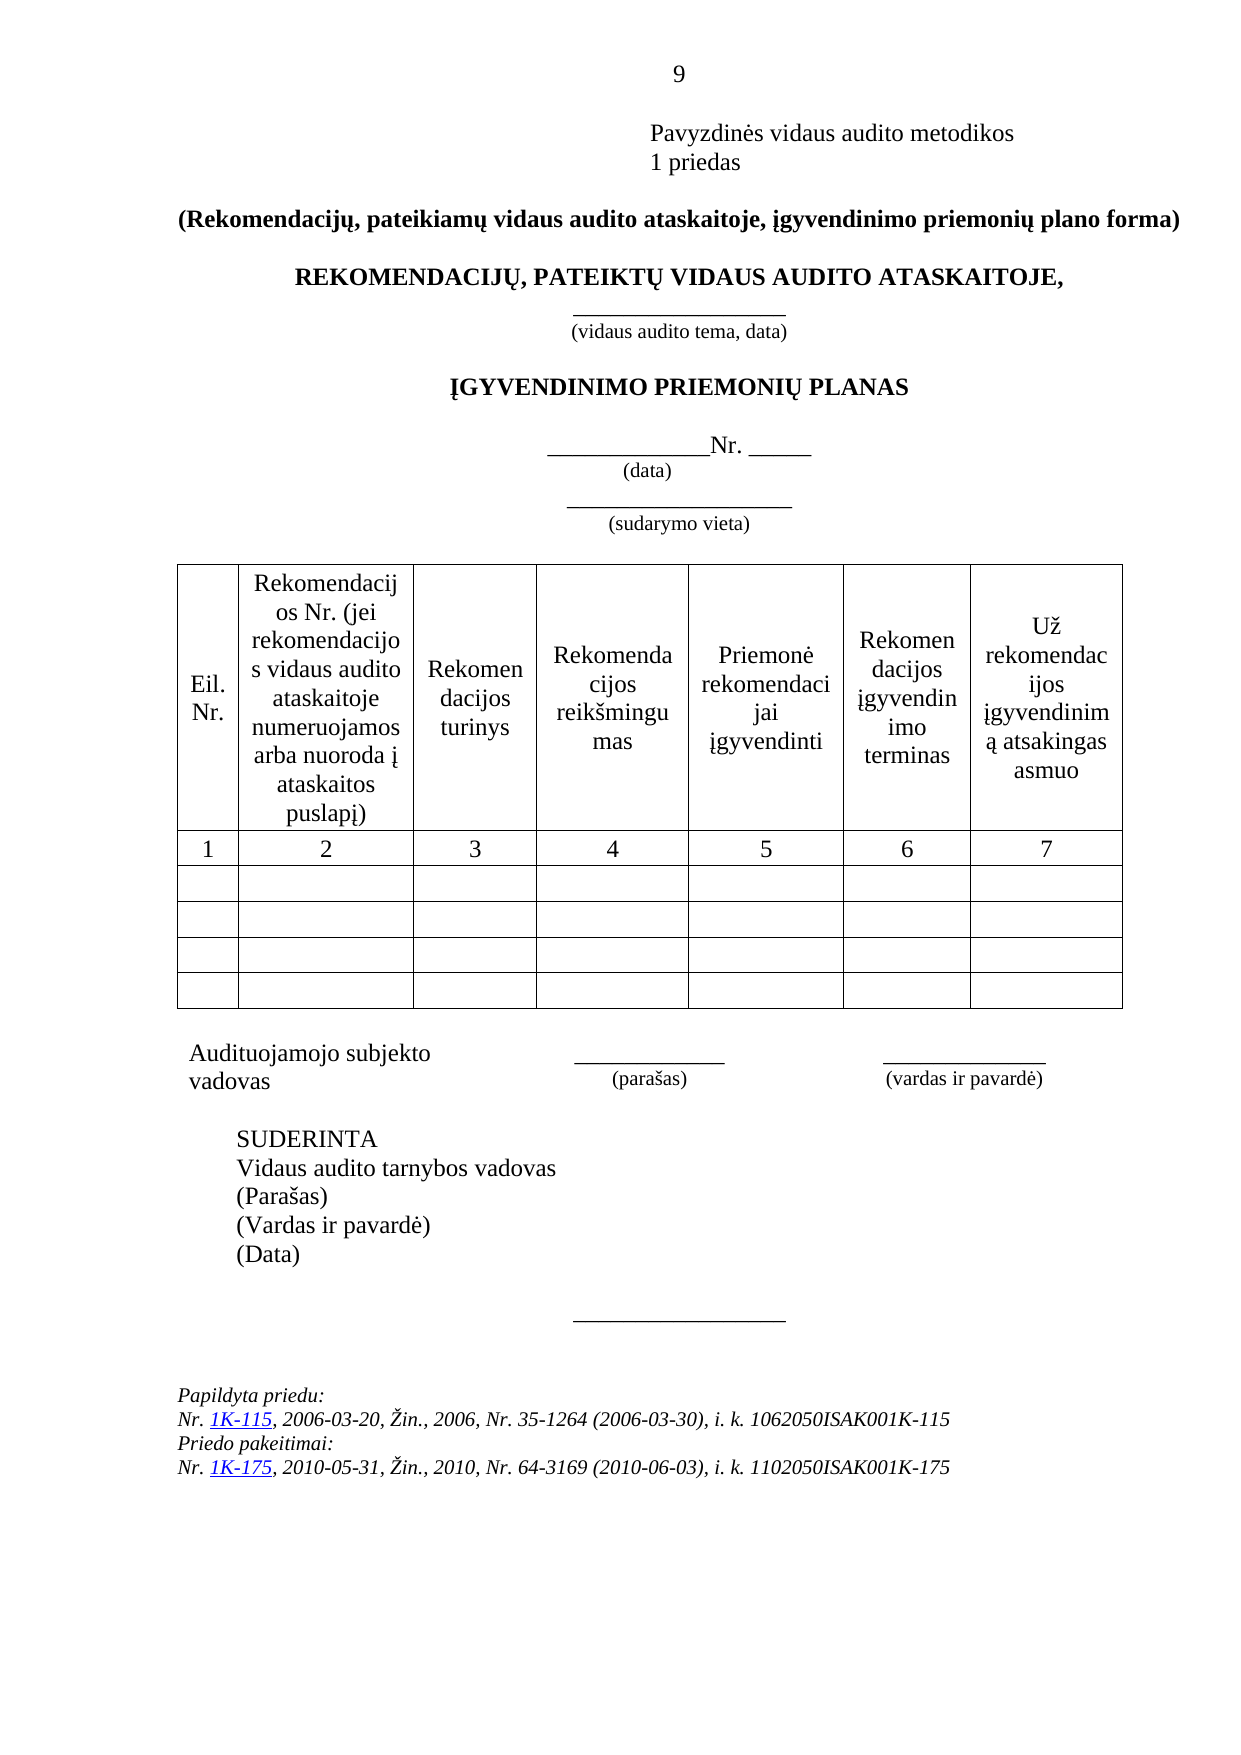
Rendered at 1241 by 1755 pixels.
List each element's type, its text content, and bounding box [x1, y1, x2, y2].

table_cell [844, 973, 970, 1008]
table_header Rekomendacijos reikšmingumas [537, 565, 688, 830]
table_cell [537, 866, 688, 901]
table_header ____________ (parašas) [492, 1038, 807, 1095]
text (Rekomendacijų, pateikiamų vidaus audito ataskaitoje, įgyvendinimo priemonių plano forma) [177, 204, 1181, 233]
table_cell 5 [689, 831, 843, 865]
table_cell [239, 938, 413, 972]
text Nr. 1K-115, 2006-03-20, Žin., 2006, Nr. 35-1264 (2006-03-30), i. k. 1062050ISAK001K-115 [177, 1407, 1181, 1431]
table_cell [414, 973, 536, 1008]
table_cell [844, 902, 970, 937]
table_cell [239, 866, 413, 901]
text Pavyzdinės vidaus audito metodikos [650, 118, 1181, 147]
table_cell 3 [414, 831, 536, 865]
table_cell [844, 866, 970, 901]
text (data) [118, 458, 1181, 482]
text REKOMENDACIJŲ, PATEIKTŲ VIDAUS AUDITO ATASKAITOJE, [177, 262, 1181, 291]
table_header Eil. Nr. [178, 565, 238, 830]
text _________________ [177, 1296, 1181, 1325]
table_cell [239, 973, 413, 1008]
table_cell [844, 938, 970, 972]
table_cell 6 [844, 831, 970, 865]
text Priedo pakeitimai: [177, 1431, 1181, 1455]
table_cell [689, 938, 843, 972]
table_cell [178, 866, 238, 901]
table_header Rekomendacijos turinys [414, 565, 536, 830]
text __________________ [177, 482, 1181, 511]
table_cell [971, 866, 1122, 901]
text Vidaus audito tarnybos vadovas [177, 1153, 1181, 1181]
table_cell [689, 866, 843, 901]
table_cell [971, 973, 1122, 1008]
table_cell 4 [537, 831, 688, 865]
table_cell [537, 973, 688, 1008]
table_cell [239, 902, 413, 937]
text (Parašas) [177, 1181, 1181, 1210]
text Nr. 1K-175, 2010-05-31, Žin., 2010, Nr. 64-3169 (2010-06-03), i. k. 1102050ISAK001K-175 [177, 1455, 1181, 1479]
text (Data) [177, 1239, 1181, 1268]
text _________________ [177, 291, 1181, 319]
table_cell [414, 866, 536, 901]
text _____________Nr. _____ [177, 430, 1181, 458]
table_cell [537, 902, 688, 937]
text (Vardas ir pavardė) [177, 1210, 1181, 1239]
table_cell [414, 902, 536, 937]
text Papildyta priedu: [177, 1383, 1181, 1407]
table_cell 7 [971, 831, 1122, 865]
table_cell 1 [178, 831, 238, 865]
table_cell [971, 938, 1122, 972]
table_header _____________ (vardas ir pavardė) [807, 1038, 1122, 1095]
text (vidaus audito tema, data) [177, 319, 1181, 343]
table_cell [689, 973, 843, 1008]
table_cell [178, 973, 238, 1008]
text (sudarymo vieta) [177, 511, 1181, 535]
table_header Rekomendacijos Nr. (jei rekomendacijos vidaus audito ataskaitoje numeruojamos arba nuoroda į ataskaitos puslapį) [239, 565, 413, 830]
text ĮGYVENDINIMO PRIEMONIŲ PLANAS [177, 372, 1181, 401]
text SUDERINTA [177, 1124, 1181, 1153]
table_header Už rekomendacijos įgyvendinimą atsakingas asmuo [971, 565, 1122, 830]
table_cell [414, 938, 536, 972]
table_header Audituojamojo subjekto vadovas [177, 1038, 492, 1095]
table_cell [178, 938, 238, 972]
text 1 priedas [649, 147, 1181, 176]
table_header Priemonė rekomendacijai įgyvendinti [689, 565, 843, 830]
table_cell [537, 938, 688, 972]
table_header Rekomendacijos įgyvendinimo terminas [844, 565, 970, 830]
table_cell [689, 902, 843, 937]
table_cell [971, 902, 1122, 937]
table_cell [178, 902, 238, 937]
table_cell 2 [239, 831, 413, 865]
